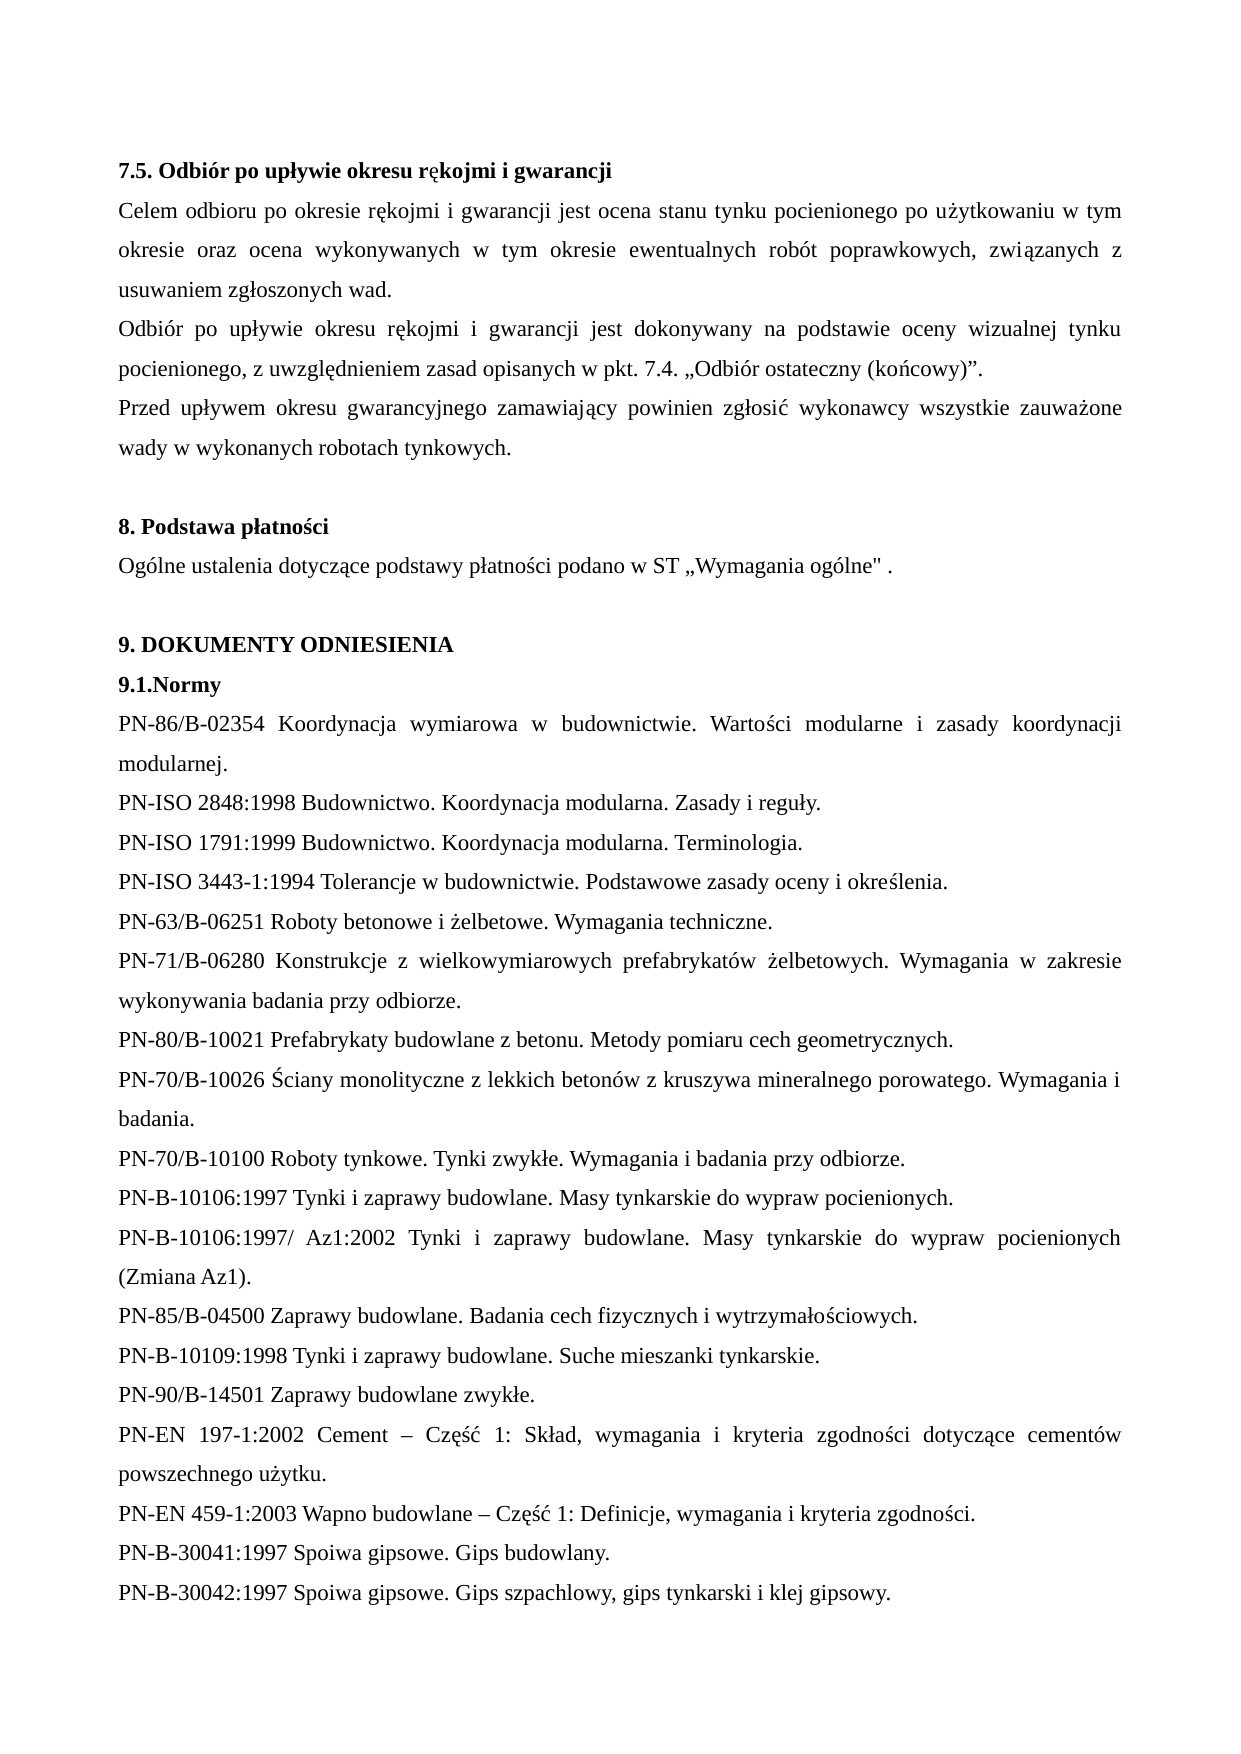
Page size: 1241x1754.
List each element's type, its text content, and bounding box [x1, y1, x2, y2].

text PN-90/B-14501 Zaprawy budowlane zwykłe. [118, 1381, 1122, 1408]
text PN-70/B-10026 Ściany monolityczne z lekkich betonów z kruszywa mineralnego porowatego. Wymagania i badania. [118, 1066, 1122, 1131]
text 9.1.Normy [118, 671, 1122, 697]
text PN-B-10109:1998 Tynki i zaprawy budowlane. Suche mieszanki tynkarskie. [118, 1342, 1122, 1368]
text PN-71/B-06280 Konstrukcje z wielkowymiarowych prefabrykatów żelbetowych. Wymagania w zakresie wykonywania badania przy odbiorze. [118, 947, 1122, 1013]
text PN-B-30041:1997 Spoiwa gipsowe. Gips budowlany. [118, 1539, 1122, 1566]
text PN-80/B-10021 Prefabrykaty budowlane z betonu. Metody pomiaru cech geometrycznych. [118, 1026, 1122, 1052]
text 9. DOKUMENTY ODNIESIENIA [118, 631, 1122, 658]
text PN-ISO 3443-1:1994 Tolerancje w budownictwie. Podstawowe zasady oceny i określenia. [118, 868, 1122, 894]
text Ogólne ustalenia dotyczące podstawy płatności podano w ST „Wymagania ogólne" . [118, 552, 1122, 579]
text PN-EN 197-1:2002 Cement – Część 1: Skład, wymagania i kryteria zgodności dotyczące cementów powszechnego użytku. [118, 1421, 1122, 1487]
text 7.5. Odbiór po upływie okresu rękojmi i gwarancji [118, 158, 1122, 184]
text PN-70/B-10100 Roboty tynkowe. Tynki zwykłe. Wymagania i badania przy odbiorze. [118, 1144, 1122, 1171]
text PN-B-30042:1997 Spoiwa gipsowe. Gips szpachlowy, gips tynkarski i klej gipsowy. [118, 1579, 1122, 1605]
text PN-B-10106:1997 Tynki i zaprawy budowlane. Masy tynkarskie do wypraw pocienionych. [118, 1184, 1122, 1210]
text PN-B-10106:1997/ Az1:2002 Tynki i zaprawy budowlane. Masy tynkarskie do wypraw pocienionych (Zmiana Az1). [118, 1223, 1122, 1289]
text PN-EN 459-1:2003 Wapno budowlane – Część 1: Definicje, wymagania i kryteria zgodności. [118, 1500, 1122, 1526]
text Celem odbioru po okresie rękojmi i gwarancji jest ocena stanu tynku pocienionego po użytkowaniu w tym okresie oraz ocena wykonywanych w tym okresie ewentualnych robót poprawkowych, związanych z usuwaniem zgłoszonych wad. [118, 197, 1122, 302]
text PN-85/B-04500 Zaprawy budowlane. Badania cech fizycznych i wytrzymałościowych. [118, 1302, 1122, 1329]
text PN-86/B-02354 Koordynacja wymiarowa w budownictwie. Wartości modularne i zasady koordynacji modularnej. [118, 710, 1122, 776]
text PN-63/B-06251 Roboty betonowe i żelbetowe. Wymagania techniczne. [118, 908, 1122, 934]
text 8. Podstawa płatności [118, 513, 1122, 539]
text PN-ISO 2848:1998 Budownictwo. Koordynacja modularna. Zasady i reguły. [118, 789, 1122, 816]
text PN-ISO 1791:1999 Budownictwo. Koordynacja modularna. Terminologia. [118, 829, 1122, 855]
text Odbiór po upływie okresu rękojmi i gwarancji jest dokonywany na podstawie oceny wizualnej tynku pocienionego, z uwzględnieniem zasad opisanych w pkt. 7.4. „Odbiór ostateczny (końcowy)”. [118, 316, 1122, 381]
text Przed upływem okresu gwarancyjnego zamawiający powinien zgłosić wykonawcy wszystkie zauważone wady w wykonanych robotach tynkowych. [118, 394, 1122, 460]
